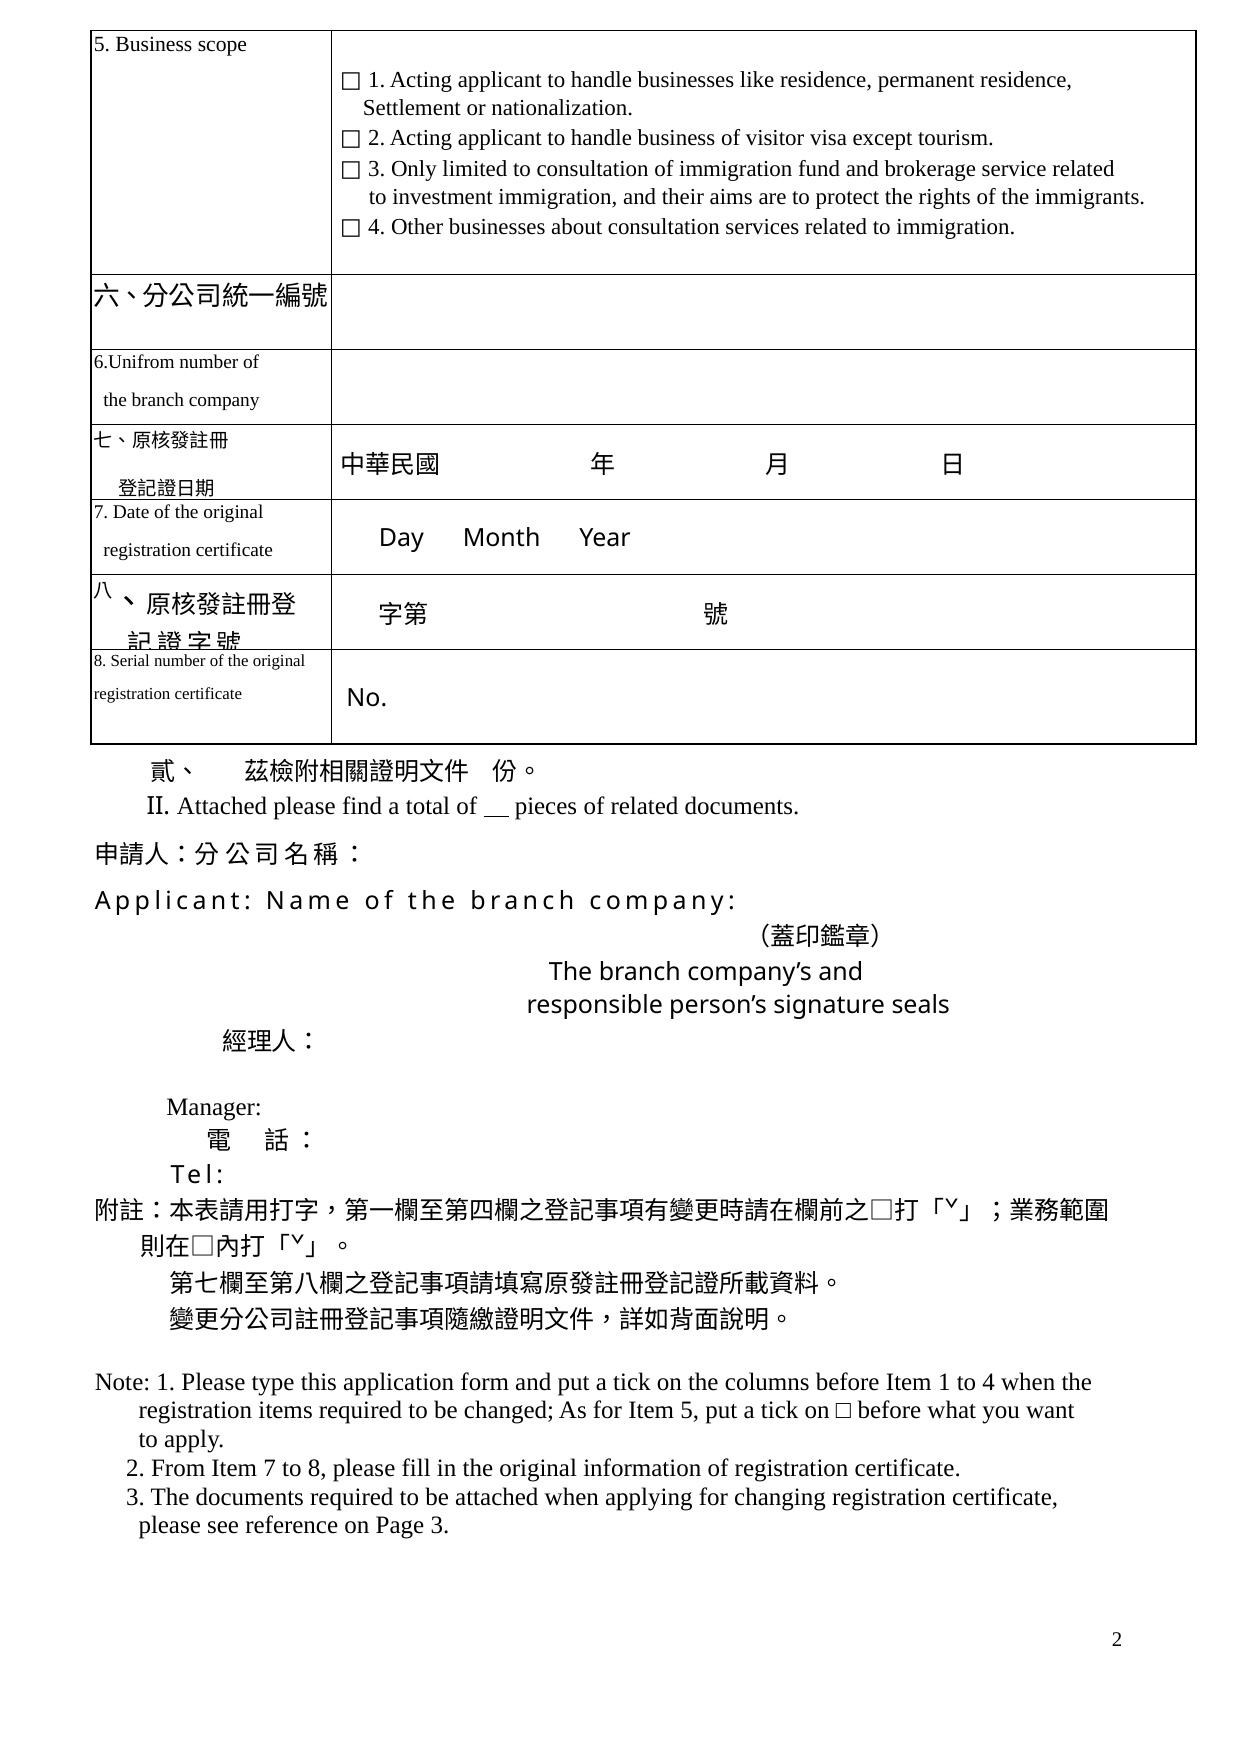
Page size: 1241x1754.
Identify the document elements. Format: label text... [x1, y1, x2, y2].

table_cell [332, 350, 1195, 424]
text 第七欄至第八欄之登記事項請填寫原發註冊登記證所載資料。 [94, 1263, 1122, 1299]
text Note: 1. Please type this application form and put a tick on the columns before Item 1 to 4 when the [94, 1367, 1122, 1396]
text 申請人：分 公司名稱： [94, 834, 1122, 870]
table_cell 6.Unifrom number of the branch company [92, 350, 331, 424]
text 則在□內打「ˇ」。 [94, 1227, 1122, 1263]
text Tel: [94, 1157, 1122, 1191]
table_cell 八、原核發註冊登 記證字號 [92, 575, 331, 649]
table_cell 中華民國 年 月 日 [332, 425, 1195, 499]
text responsible person’s signature seals [94, 987, 1104, 1021]
table_cell 七、原核發註冊 登記證日期 [92, 425, 331, 499]
table_cell 六、分公司統一編號 [92, 275, 331, 349]
text to apply. [94, 1424, 1122, 1453]
list 茲檢附相關證明文件 份。 [151, 751, 1122, 787]
text （蓋印鑑章） [94, 917, 1104, 953]
table_cell 1. Acting applicant to handle businesses like residence, permanent residence, Settlement or nationalization. 2. Acting applicant to handle business of visitor visa except tourism. 3. Only limited to consultation of immigration fund and brokerage service related to investment immigration, and their aims are to protect the rights of the immigrants. 4. Other businesses about consultation services related to immigration. [332, 31, 1195, 273]
text The branch company’s and [94, 953, 1104, 987]
text 3. The documents required to be attached when applying for changing registration certificate, [94, 1482, 1122, 1511]
table_cell [332, 275, 1195, 349]
table_cell 5. Business scope [92, 31, 331, 273]
text 電 話： [94, 1120, 1122, 1157]
text 變更分公司註冊登記事項隨繳證明文件，詳如背面說明。 [94, 1299, 1122, 1336]
text 附註：本表請用打字，第一欄至第四欄之登記事項有變更時請在欄前之□打「ˇ」；業務範圍 [94, 1191, 1122, 1227]
table_header 經理人： [201, 1021, 348, 1057]
table_cell No. [332, 650, 1195, 743]
text 2. From Item 7 to 8, please fill in the original information of registration certificate. [94, 1453, 1122, 1482]
table_cell 7. Date of the original registration certificate [92, 500, 331, 574]
table_cell 8. Serial number of the original registration certificate [92, 650, 331, 743]
text registration items required to be changed; As for Item 5, put a tick on □ before what you want [94, 1396, 1122, 1424]
table_cell 字第 號 [332, 575, 1195, 649]
table_cell [201, 1058, 348, 1092]
text Manager: [94, 1092, 1122, 1120]
text II. Attached please find a total of pieces of related documents. [94, 787, 1122, 822]
text please see reference on Page 3. [94, 1511, 1122, 1539]
text Applicant: Name of the branch company: [94, 883, 1122, 917]
table_header [349, 1021, 385, 1092]
table_cell Day Month Year [332, 500, 1195, 574]
